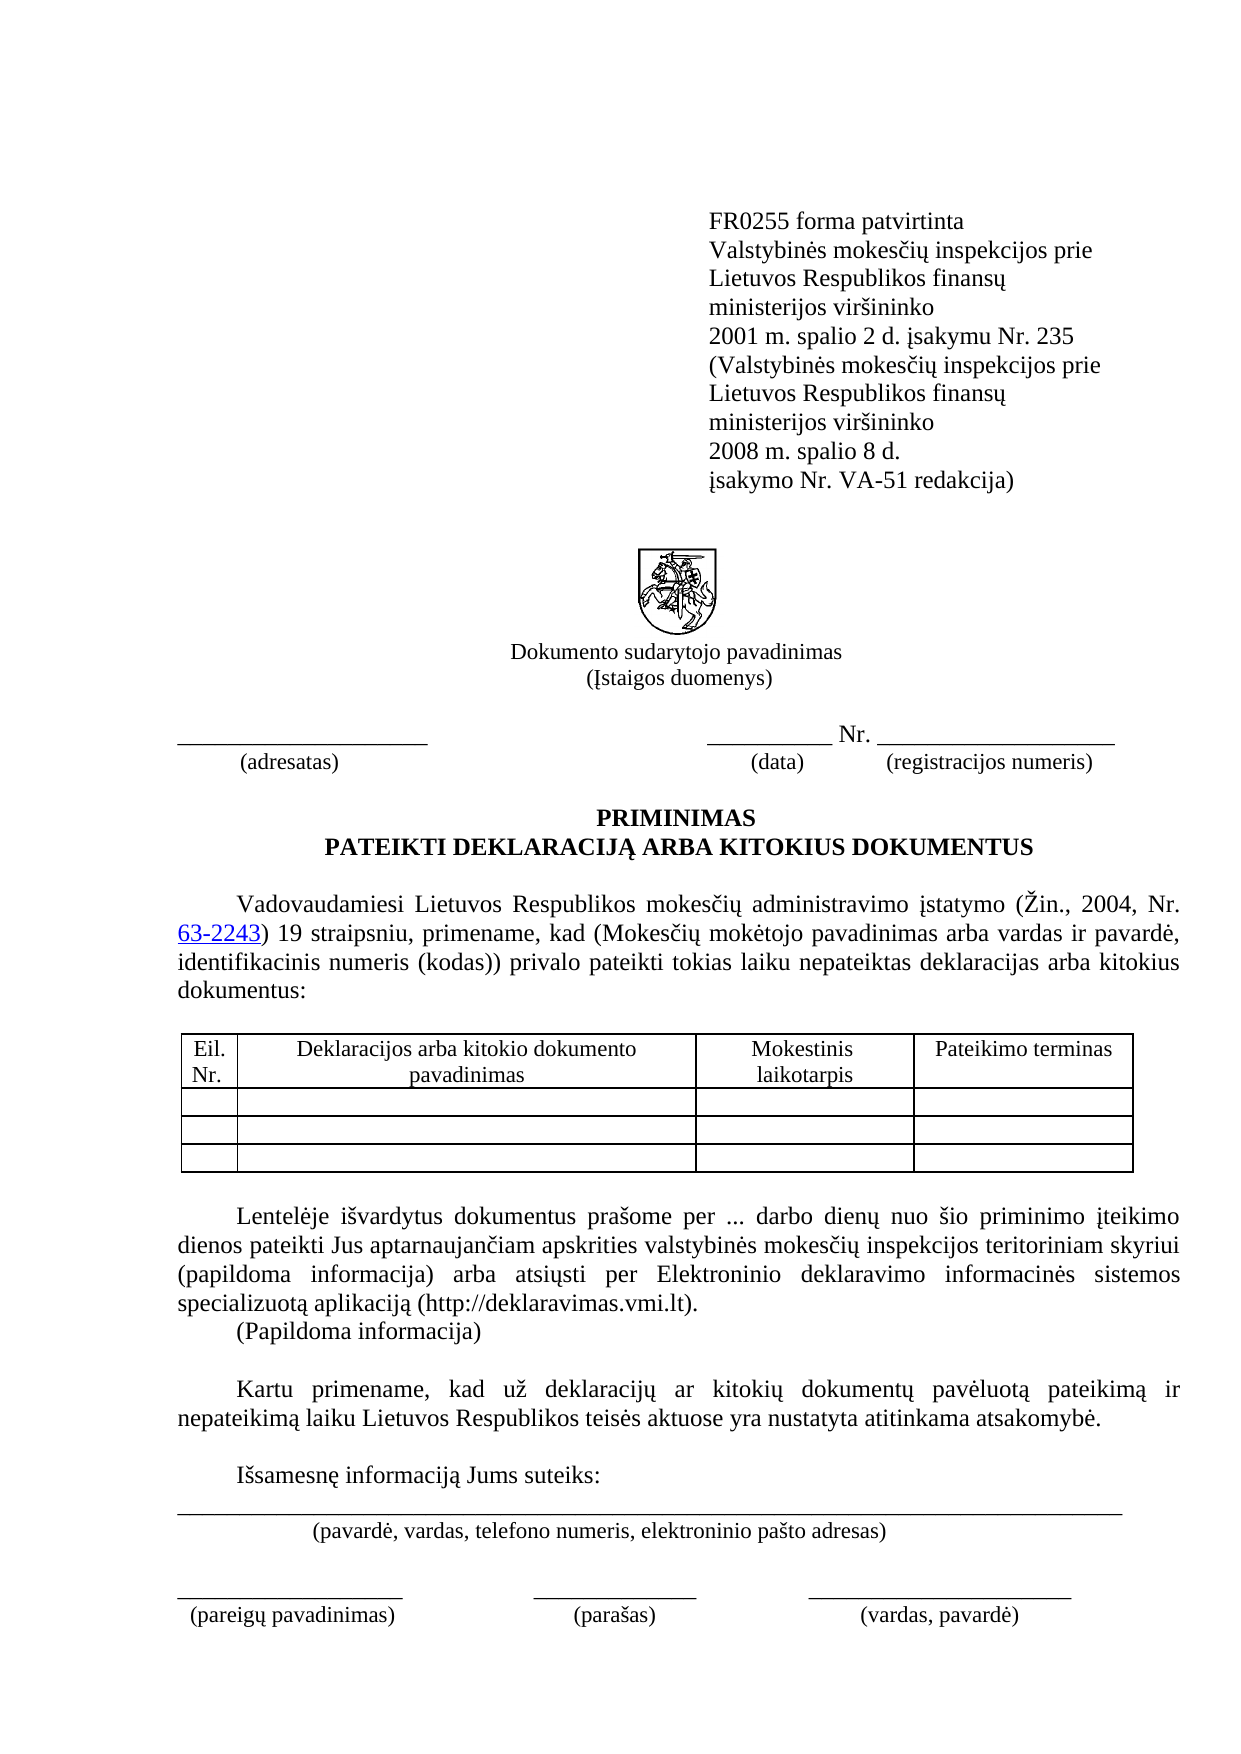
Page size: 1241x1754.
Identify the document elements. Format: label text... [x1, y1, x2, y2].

table_header Eil. Nr. [182, 1035, 237, 1087]
text įsakymo Nr. VA-51 redakcija) [177, 465, 1181, 493]
text ministerijos viršininko [177, 292, 1181, 321]
text Išsamesnę informaciją Jums suteiks: [177, 1460, 1181, 1489]
text __________________ _____________ _____________________ [177, 1573, 1181, 1601]
table_cell [182, 1117, 237, 1143]
text Lietuvos Respublikos finansų [177, 378, 1181, 407]
table_header Pateikimo terminas [915, 1035, 1132, 1087]
text (Papildoma informacija) [177, 1316, 1181, 1345]
text Valstybinės mokesčių inspekcijos prie [177, 235, 1181, 263]
table_cell [238, 1089, 695, 1115]
table_header Mokestinis laikotarpis [697, 1035, 913, 1087]
table_cell [238, 1117, 695, 1143]
table_cell [182, 1145, 237, 1171]
text Dokumento sudarytojo pavadinimas [177, 638, 1181, 664]
table_cell [182, 1089, 237, 1115]
text FR0255 forma patvirtinta [177, 206, 1181, 235]
text Lentelėje išvardytus dokumentus prašome per ... darbo dienų nuo šio priminimo įteikimo dienos pateikti Jus aptarnaujančiam apskrities valstybinės mokesčių inspekcijos teritoriniam skyriui (papildoma informacija) arba atsiųsti per Elektroninio deklaravimo informacinės sistemos specializuotą aplikaciją (http://deklaravimas.vmi.lt). [177, 1201, 1181, 1316]
table_cell [697, 1145, 913, 1171]
table_cell [697, 1117, 913, 1143]
text (adresatas) (data) (registracijos numeris) [240, 748, 1181, 774]
text PATEIKTI DEKLARACIJĄ ARBA KITOKIUS DOKUMENTUS [177, 832, 1181, 861]
text Kartu primename, kad už deklaracijų ar kitokių dokumentų pavėluotą pateikimą ir nepateikimą laiku Lietuvos Respublikos teisės aktuose yra nustatyta atitinkama atsakomybė. [177, 1374, 1181, 1431]
text (Valstybinės mokesčių inspekcijos prie [177, 350, 1181, 378]
text Lietuvos Respublikos finansų [177, 263, 1181, 292]
text (pavardė, vardas, telefono numeris, elektroninio pašto adresas) [177, 1518, 1181, 1544]
table_cell [915, 1145, 1132, 1171]
table_header Deklaracijos arba kitokio dokumento pavadinimas [238, 1035, 695, 1087]
table_cell [697, 1089, 913, 1115]
text (pareigų pavadinimas) (parašas) (vardas, pavardė) [190, 1601, 1181, 1628]
table_cell [915, 1089, 1132, 1115]
text (Įstaigos duomenys) [177, 664, 1181, 690]
text 2001 m. spalio 2 d. įsakymu Nr. 235 [177, 321, 1181, 350]
text (herbas) [177, 522, 1181, 638]
text Vadovaudamiesi Lietuvos Respublikos mokesčių administravimo įstatymo (Žin., 2004, Nr. 63-2243) 19 straipsniu, primename, kad (Mokesčių mokėtojo pavadinimas arba vardas ir pavardė, identifikacinis numeris (kodas)) privalo pateikti tokias laiku nepateiktas deklaracijas arba kitokius dokumentus: [177, 889, 1181, 1004]
text ministerijos viršininko [177, 407, 1181, 436]
table_cell [915, 1117, 1132, 1143]
text ____________________ __________ Nr. ___________________ [177, 719, 1181, 748]
text PRIMINIMAS [177, 803, 1181, 832]
table_cell [238, 1145, 695, 1171]
text _ [177, 1489, 1181, 1518]
text 2008 m. spalio 8 d. [177, 436, 1181, 465]
